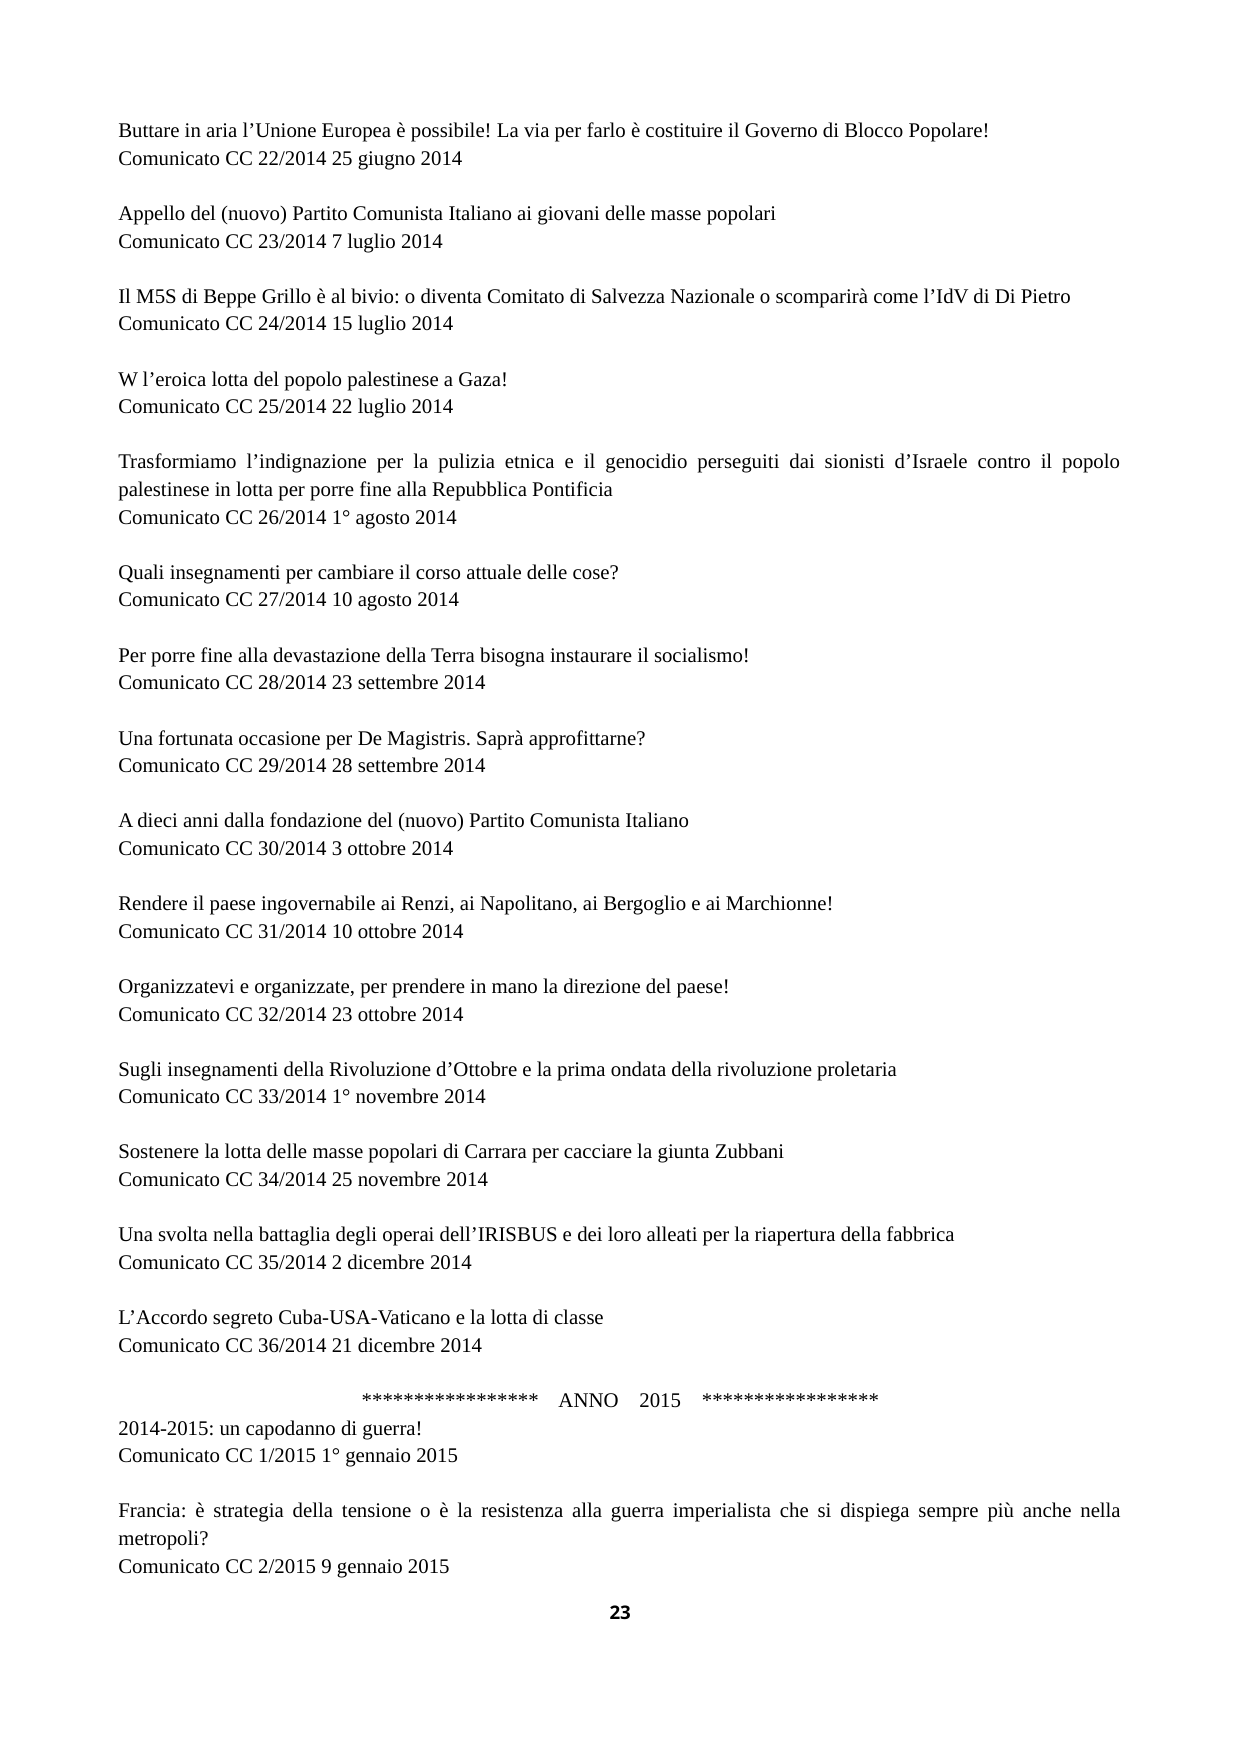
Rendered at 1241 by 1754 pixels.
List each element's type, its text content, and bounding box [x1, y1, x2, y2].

text Comunicato CC 36/2014 21 dicembre 2014 [118, 1333, 1122, 1357]
text Una svolta nella battaglia degli operai dell’IRISBUS e dei loro alleati per la riapertura della fabbrica [118, 1222, 1122, 1246]
text Per porre fine alla devastazione della Terra bisogna instaurare il socialismo! [118, 643, 1122, 667]
text Comunicato CC 33/2014 1° novembre 2014 [118, 1084, 1122, 1108]
text Comunicato CC 1/2015 1° gennaio 2015 [118, 1443, 1122, 1467]
text Una fortunata occasione per De Magistris. Saprà approfittarne? [118, 725, 1122, 749]
text Comunicato CC 22/2014 25 giugno 2014 [118, 146, 1122, 170]
text Comunicato CC 28/2014 23 settembre 2014 [118, 670, 1122, 694]
text Appello del (nuovo) Partito Comunista Italiano ai giovani delle masse popolari [118, 201, 1122, 225]
text Organizzatevi e organizzate, per prendere in mano la direzione del paese! [118, 974, 1122, 998]
text Sugli insegnamenti della Rivoluzione d’Ottobre e la prima ondata della rivoluzione proletaria [118, 1057, 1122, 1081]
text Il M5S di Beppe Grillo è al bivio: o diventa Comitato di Salvezza Nazionale o scomparirà come l’IdV di Di Pietro [118, 284, 1122, 308]
text Comunicato CC 27/2014 10 agosto 2014 [118, 587, 1122, 611]
text ***************** ANNO 2015 ***************** [118, 1388, 1122, 1412]
text Comunicato CC 26/2014 1° agosto 2014 [118, 504, 1122, 529]
text A dieci anni dalla fondazione del (nuovo) Partito Comunista Italiano [118, 808, 1122, 832]
text Comunicato CC 25/2014 22 luglio 2014 [118, 394, 1122, 418]
text Comunicato CC 35/2014 2 dicembre 2014 [118, 1250, 1122, 1274]
text Comunicato CC 34/2014 25 novembre 2014 [118, 1167, 1122, 1191]
text Comunicato CC 31/2014 10 ottobre 2014 [118, 919, 1122, 943]
text Comunicato CC 32/2014 23 ottobre 2014 [118, 1001, 1122, 1026]
text Rendere il paese ingovernabile ai Renzi, ai Napolitano, ai Bergoglio e ai Marchionne! [118, 891, 1122, 915]
text Trasformiamo l’indignazione per la pulizia etnica e il genocidio perseguiti dai sionisti d’Israele contro il popolo palestinese in lotta per porre fine alla Repubblica Pontificia [118, 449, 1122, 501]
text Francia: è strategia della tensione o è la resistenza alla guerra imperialista che si dispiega sempre più anche nella metropoli? [118, 1498, 1122, 1550]
text Comunicato CC 23/2014 7 luglio 2014 [118, 228, 1122, 253]
text Sostenere la lotta delle masse popolari di Carrara per cacciare la giunta Zubbani [118, 1139, 1122, 1163]
text Buttare in aria l’Unione Europea è possibile! La via per farlo è costituire il Governo di Blocco Popolare! [118, 118, 1122, 142]
text W l’eroica lotta del popolo palestinese a Gaza! [118, 367, 1122, 391]
text Comunicato CC 30/2014 3 ottobre 2014 [118, 836, 1122, 860]
text Quali insegnamenti per cambiare il corso attuale delle cose? [118, 560, 1122, 584]
text 2014-2015: un capodanno di guerra! [118, 1416, 1122, 1439]
text Comunicato CC 24/2014 15 luglio 2014 [118, 311, 1122, 335]
text Comunicato CC 29/2014 28 settembre 2014 [118, 753, 1122, 777]
text L’Accordo segreto Cuba-USA-Vaticano e la lotta di classe [118, 1305, 1122, 1329]
text Comunicato CC 2/2015 9 gennaio 2015 [118, 1553, 1122, 1578]
